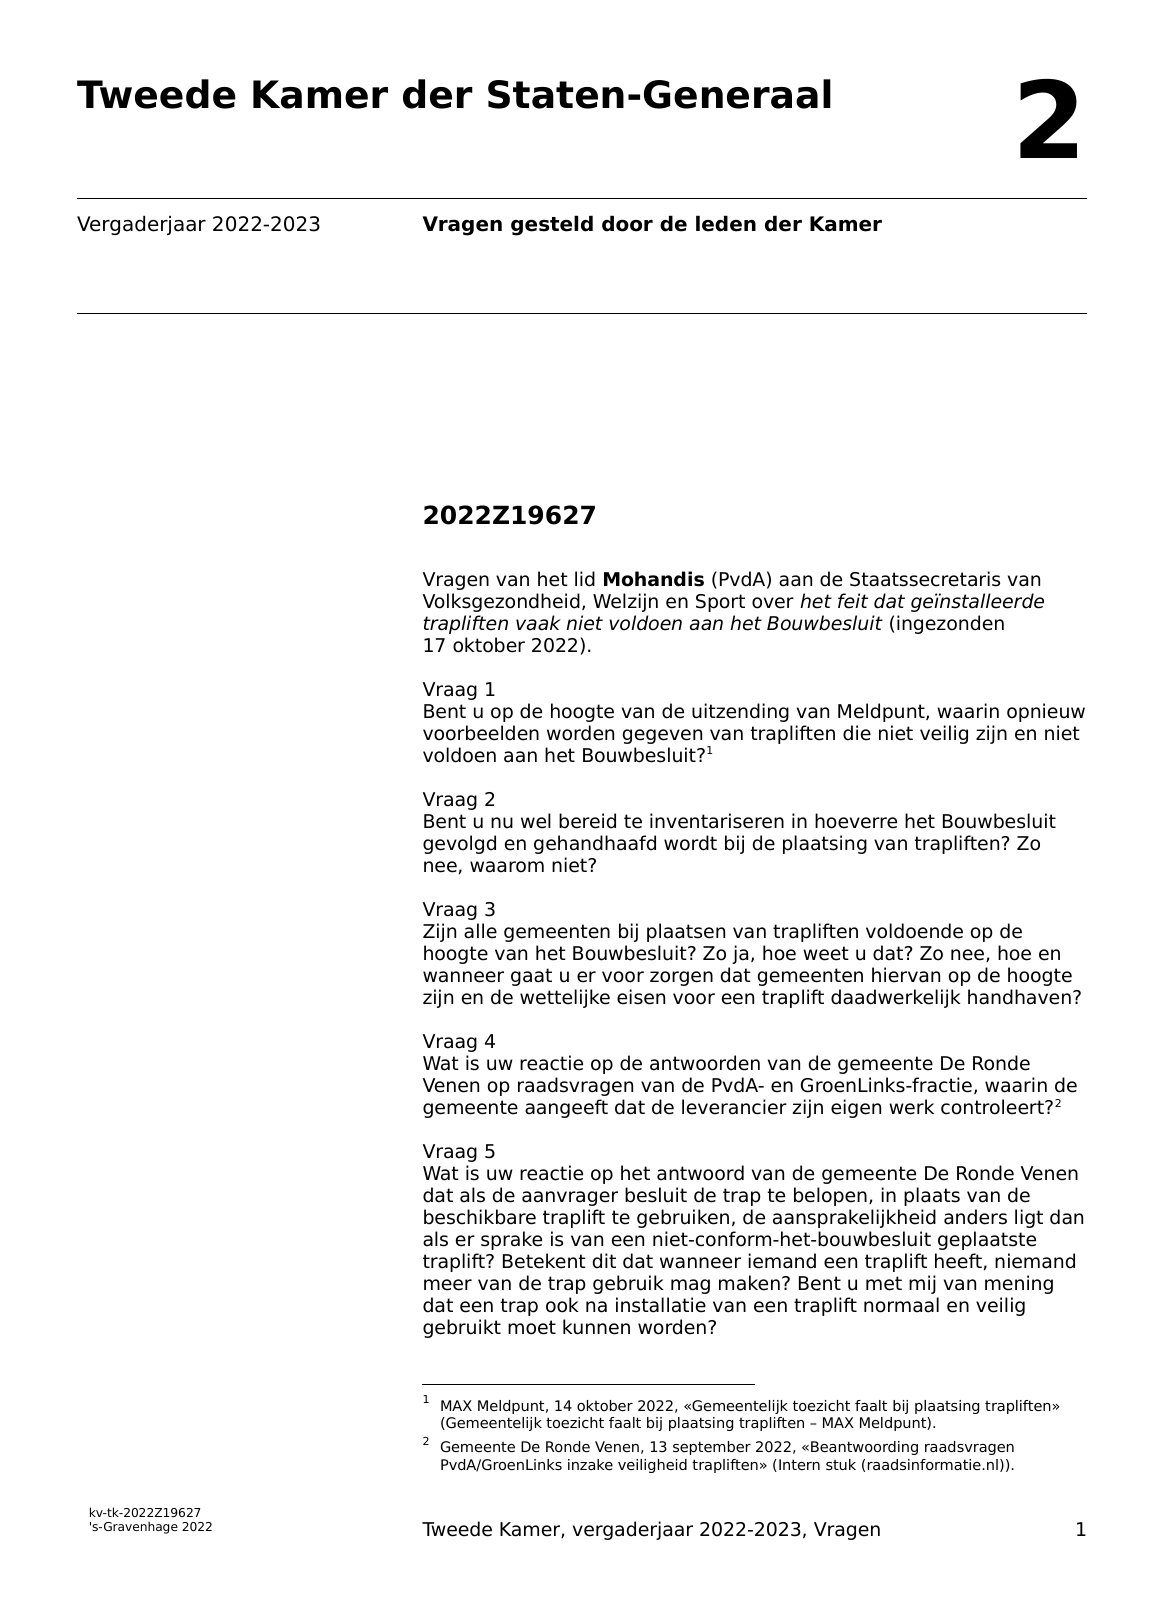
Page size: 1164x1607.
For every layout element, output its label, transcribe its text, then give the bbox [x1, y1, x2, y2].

text 's-Gravenhage 2022 [88, 1520, 323, 1534]
text Vraag 5 [422, 1141, 1087, 1163]
text Vraag 2 [422, 789, 1087, 811]
text Bent u nu wel bereid te inventariseren in hoeverre het Bouwbesluit gevolgd en gehandhaafd wordt bij de plaatsing van trapliften? Zo nee, waarom niet? [422, 811, 1087, 877]
table_header 2 [886, 59, 1087, 198]
text Gemeente De Ronde Venen, 13 september 2022, «Beantwoording raadsvragen PvdA/GroenLinks inzake veiligheid trapliften» (Intern stuk (raadsinformatie.nl)). [422, 1435, 1087, 1474]
table_cell Vragen gesteld door de leden der Kamer [422, 199, 1087, 313]
text 2022Z19627 [422, 501, 1087, 531]
text Vragen van het lid Mohandis (PvdA) aan de Staatssecretaris van Volksgezondheid, Welzijn en Sport over het feit dat geïnstalleerde trapliften vaak niet voldoen aan het Bouwbesluit (ingezonden 17 oktober 2022). [422, 569, 1087, 657]
text Wat is uw reactie op het antwoord van de gemeente De Ronde Venen dat als de aanvrager besluit de trap te belopen, in plaats van de beschikbare traplift te gebruiken, de aansprakelijkheid anders ligt dan als er sprake is van een niet-conform-het-bouwbesluit geplaatste traplift? Betekent dit dat wanneer iemand een traplift heeft, niemand meer van de trap gebruik mag maken? Bent u met mij van mening dat een trap ook na installatie van een traplift normaal en veilig gebruikt moet kunnen worden? [422, 1163, 1087, 1339]
text Vraag 4 [422, 1031, 1087, 1053]
table_header Tweede Kamer der Staten-Generaal [77, 59, 886, 198]
text Bent u op de hoogte van de uitzending van Meldpunt, waarin opnieuw voorbeelden worden gegeven van trapliften die niet veilig zijn en niet voldoen aan het Bouwbesluit? [422, 701, 1087, 767]
text Wat is uw reactie op de antwoorden van de gemeente De Ronde Venen op raadsvragen van de PvdA- en GroenLinks-fractie, waarin de gemeente aangeeft dat de leverancier zijn eigen werk controleert? [422, 1053, 1087, 1119]
text Vraag 1 [422, 679, 1087, 701]
table_cell Vergaderjaar 2022-2023 [77, 199, 422, 313]
text Zijn alle gemeenten bij plaatsen van trapliften voldoende op de hoogte van het Bouwbesluit? Zo ja, hoe weet u dat? Zo nee, hoe en wanneer gaat u er voor zorgen dat gemeenten hiervan op de hoogte zijn en de wettelijke eisen voor een traplift daadwerkelijk handhaven? [422, 921, 1087, 1009]
text Vraag 3 [422, 899, 1087, 921]
text MAX Meldpunt, 14 oktober 2022, «Gemeentelijk toezicht faalt bij plaatsing trapliften» (Gemeentelijk toezicht faalt bij plaatsing trapliften – MAX Meldpunt). [422, 1393, 1087, 1432]
text kv-tk-2022Z19627 [88, 1506, 323, 1520]
